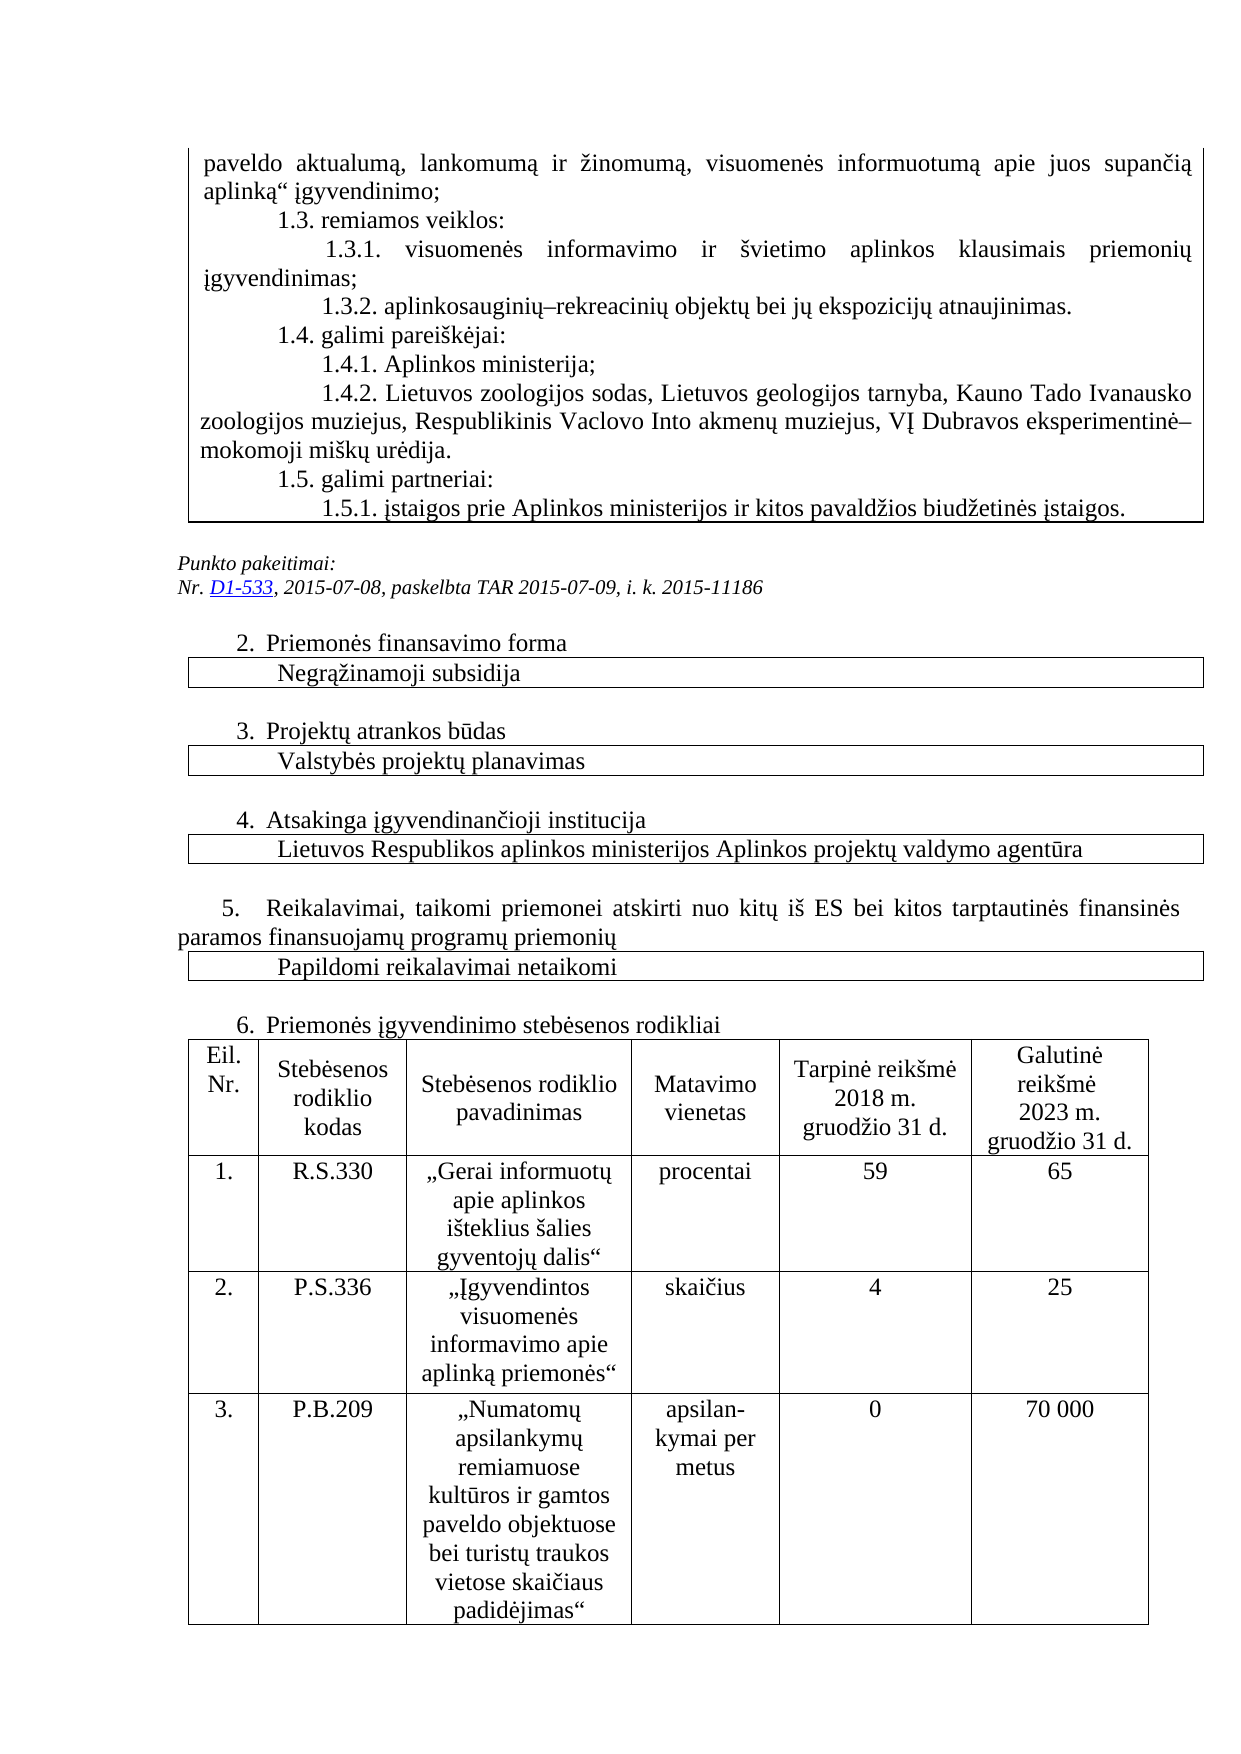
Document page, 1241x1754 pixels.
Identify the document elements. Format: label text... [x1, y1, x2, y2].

table_cell 1. [189, 1156, 258, 1271]
table_cell P.S.336 [259, 1272, 406, 1393]
text 2. Priemonės finansavimo forma [236, 628, 1181, 657]
table_cell 65 [972, 1156, 1148, 1271]
text 4. Atsakinga įgyvendinančioji institucija [236, 805, 1181, 833]
table_cell 4 [780, 1272, 971, 1393]
table_cell 59 [780, 1156, 971, 1271]
text 5. Reikalavimai, taikomi priemonei atskirti nuo kitų iš ES bei kitos tarptautinės finansinės paramos finansuojamų programų priemonių [177, 893, 1181, 951]
text Punkto pakeitimai: [177, 551, 1181, 575]
table_cell R.S.330 [259, 1156, 406, 1271]
table_cell 3. [189, 1394, 258, 1624]
table_header Matavimo vienetas [632, 1040, 779, 1155]
table_header Papildomi reikalavimai netaikomi [189, 952, 1203, 980]
text 6. Priemonės įgyvendinimo stebėsenos rodikliai [236, 1010, 1181, 1039]
table_header Lietuvos Respublikos aplinkos ministerijos Aplinkos projektų valdymo agentūra [189, 835, 1203, 863]
table_header Tarpinė reikšmė 2018 m. gruodžio 31 d. [780, 1040, 971, 1155]
table_cell 70 000 [972, 1394, 1148, 1624]
table_cell „Įgyvendintos visuomenės informavimo apie aplinką priemonės“ [407, 1272, 631, 1393]
table_cell skaičius [632, 1272, 779, 1393]
table_cell „Gerai informuotų apie aplinkos išteklius šalies gyventojų dalis“ [407, 1156, 631, 1271]
table_header Stebėsenos rodiklio kodas [259, 1040, 406, 1155]
table_cell „Numatomų apsilankymų remiamuose kultūros ir gamtos paveldo objektuose bei turistų traukos vietose skaičiaus padidėjimas“ [407, 1394, 631, 1624]
table_cell 2. [189, 1272, 258, 1393]
table_cell paveldo aktualumą, lankomumą ir žinomumą, visuomenės informuotumą apie juos supančią aplinką“ įgyvendinimo; [189, 148, 1203, 205]
table_header Negrąžinamoji subsidija [189, 658, 1203, 687]
table_header Stebėsenos rodiklio pavadinimas [407, 1040, 631, 1155]
text 3. Projektų atrankos būdas [236, 716, 1181, 745]
text Nr. D1-533, 2015-07-08, paskelbta TAR 2015-07-09, i. k. 2015-11186 [177, 575, 1181, 599]
table_cell 1.4. galimi pareiškėjai: 1.4.1. Aplinkos ministerija; 1.4.2. Lietuvos zoologijos sodas, Lietuvos geologijos tarnyba, Kauno Tado Ivanausko zoologijos muziejus, Respublikinis Vaclovo Into akmenų muziejus, VĮ Dubravos eksperimentinė–mokomoji miškų urėdija. 1.5. galimi partneriai: 1.5.1. įstaigos prie Aplinkos ministerijos ir kitos pavaldžios biudžetinės įstaigos. [189, 320, 1203, 521]
table_cell 1.3. remiamos veiklos: 1.3.1. visuomenės informavimo ir švietimo aplinkos klausimais priemonių įgyvendinimas; 1.3.2. aplinkosauginių–rekreacinių objektų bei jų ekspozicijų atnaujinimas. [189, 205, 1203, 320]
table_header Valstybės projektų planavimas [189, 746, 1203, 775]
table_cell apsilan-kymai per metus [632, 1394, 779, 1624]
table_header Eil. Nr. [189, 1040, 258, 1155]
table_cell procentai [632, 1156, 779, 1271]
table_cell 25 [972, 1272, 1148, 1393]
table_cell P.B.209 [259, 1394, 406, 1624]
table_header Galutinė reikšmė 2023 m. gruodžio 31 d. [972, 1040, 1148, 1155]
table_cell 0 [780, 1394, 971, 1624]
